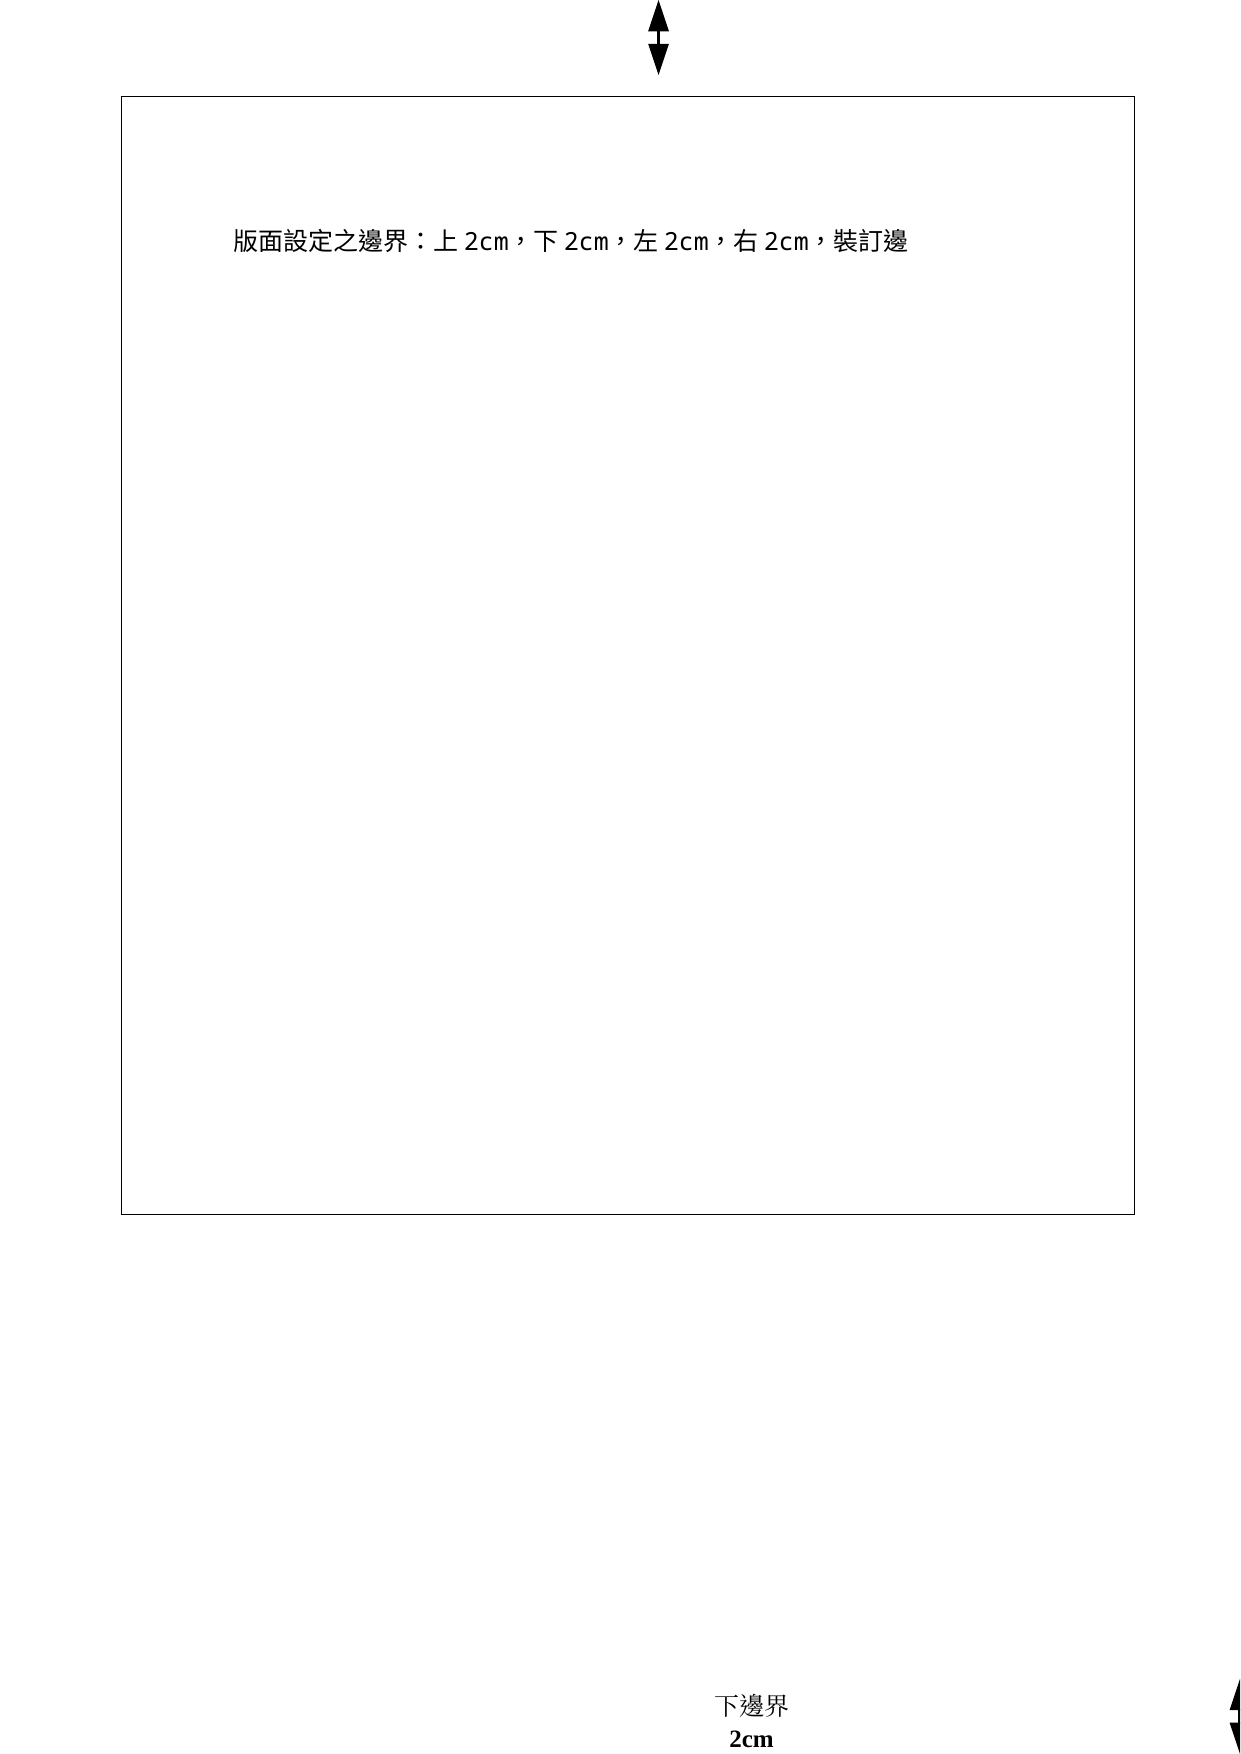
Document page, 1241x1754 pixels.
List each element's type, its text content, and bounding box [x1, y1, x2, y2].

table_header 置中戲劇與公民教學的相遇：策略、實例與反思 董秀蘭、胡淑華 社會領域課程與教學輔導群副召集人、彰化縣立二水國民中學教師 壹、前言 有效的教學應該連結學生的生活經驗，刺激學生主動參與學習活動，同時藉由其主體經驗的啟發，自我建構有意義的知識（潘文福，2010）；公民科的教學攸關未來公民的養成，更應重視上述主動建構知識與連結生活經驗的學習歷程。可惜的是，面對考試主導的升學制度與有限的授課時數，公民科教學容易演變為「以教師為中心」的型態，關注於「老師教完教科書內容」，而非學生自主學習和問題解決能力的培養。此外，教科書內容組織龐雜，偏重理論層次，充斥過多艱澀專有名詞，使得連結生活經驗、主動建構知識的學習，更難以實現。 行距1.5行 版面設定之邊界：上2cm，下2cm，左2cm，右2cm，裝訂邊 [122, 97, 1134, 1214]
